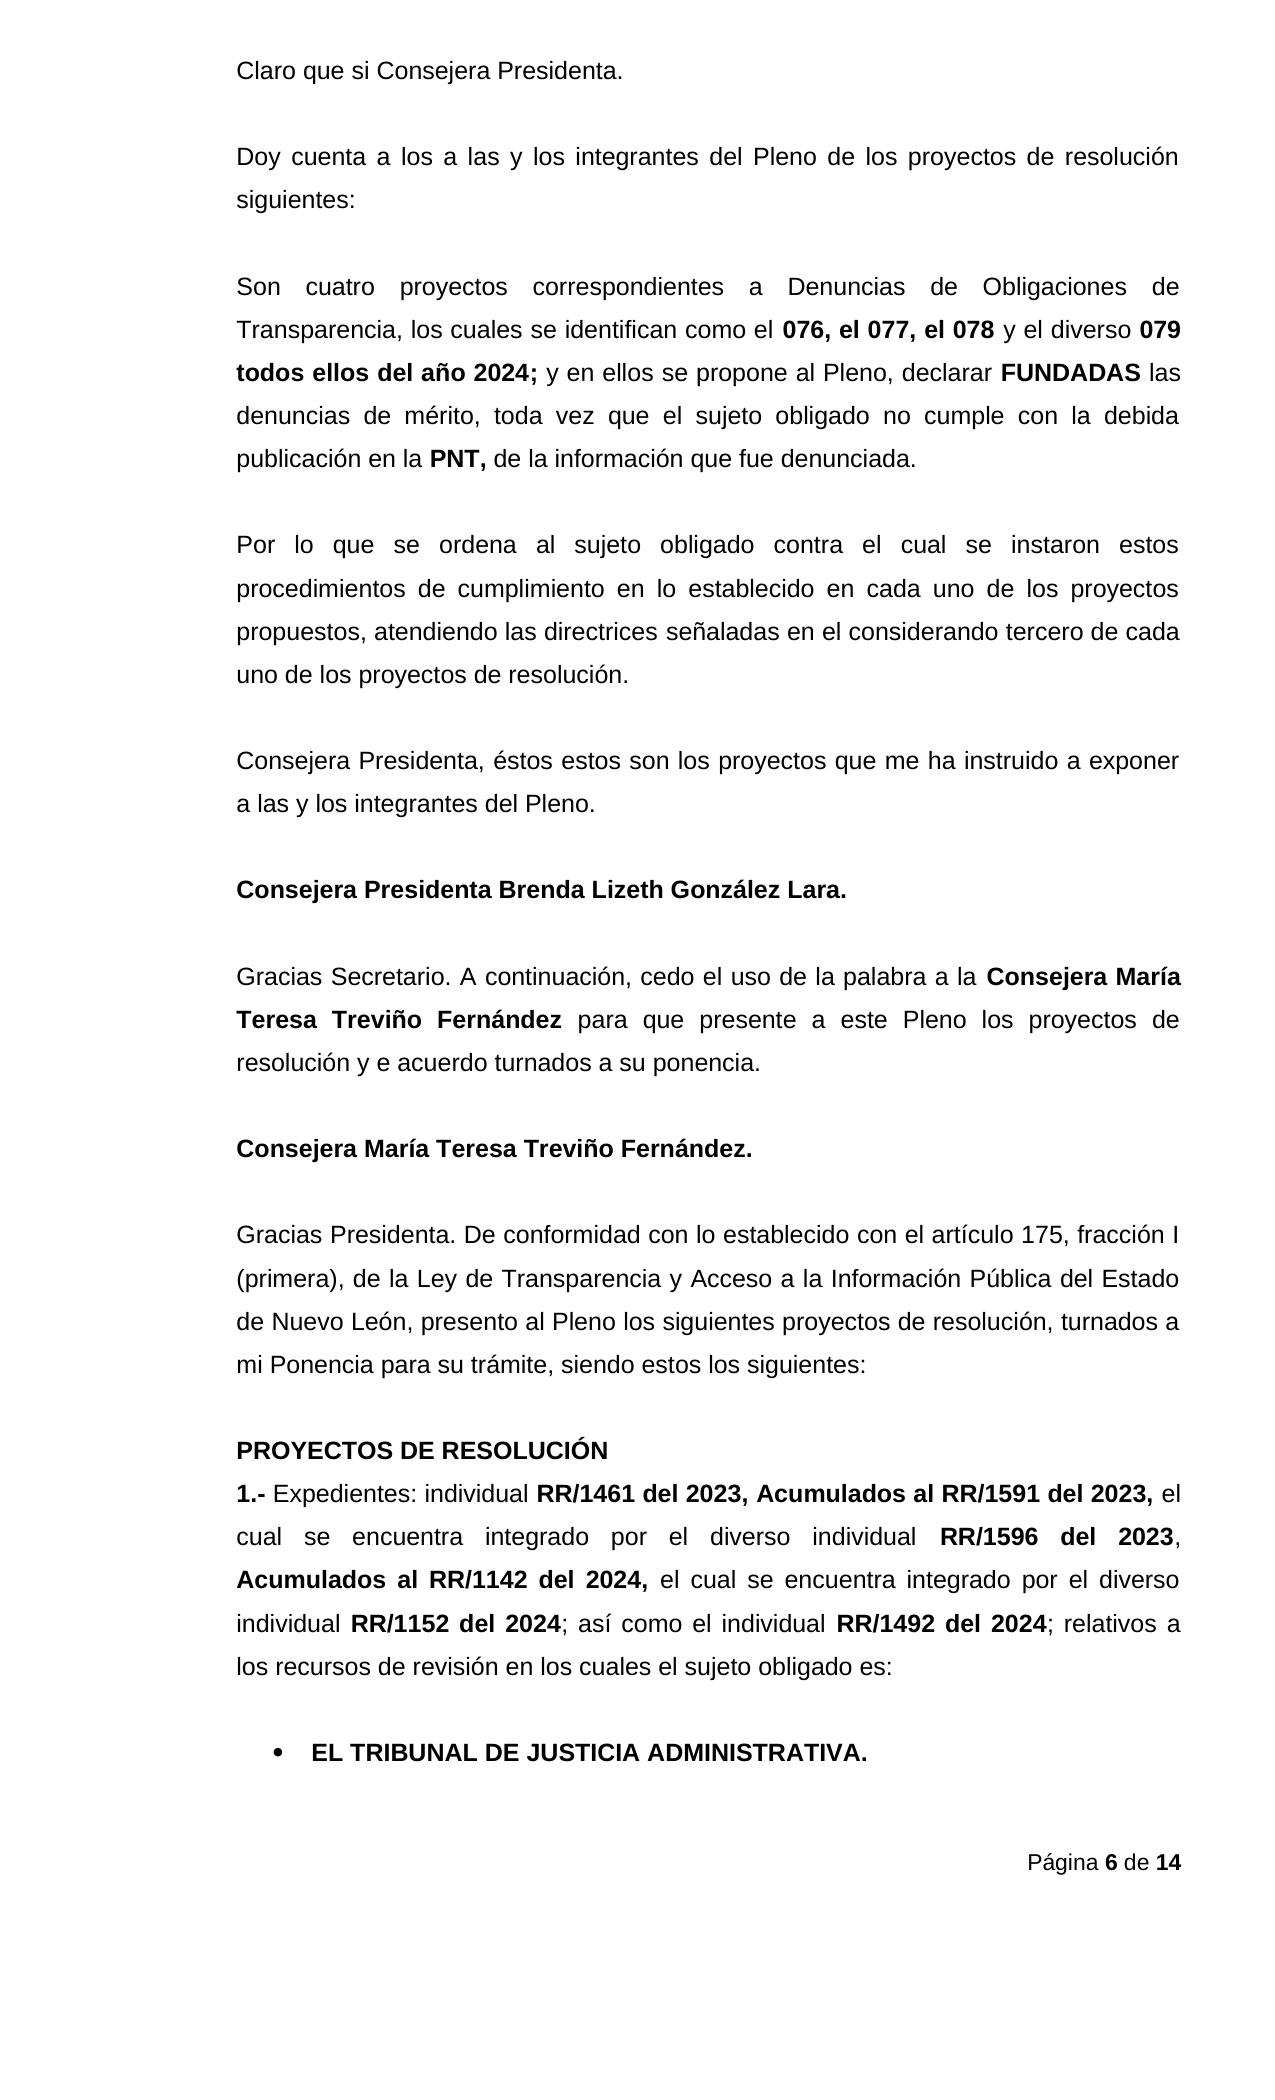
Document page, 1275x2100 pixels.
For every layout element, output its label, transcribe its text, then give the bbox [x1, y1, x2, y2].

list EL TRIBUNAL DE JUSTICIA ADMINISTRATIVA. [274, 1738, 1181, 1767]
text Gracias Secretario. A continuación, cedo el uso de la palabra a la Consejera María Teresa Treviño Fernández para que presente a este Pleno los proyectos de resolución y e acuerdo turnados a su ponencia. [236, 962, 1181, 1077]
text Consejera María Teresa Treviño Fernández. [236, 1134, 1181, 1163]
text PROYECTOS DE RESOLUCIÓN [236, 1436, 1181, 1465]
text Consejera Presidenta, éstos estos son los proyectos que me ha instruido a exponer a las y los integrantes del Pleno. [236, 746, 1181, 818]
text Son cuatro proyectos correspondientes a Denuncias de Obligaciones de Transparencia, los cuales se identifican como el 076, el 077, el 078 y el diverso 079 todos ellos del año 2024; y en ellos se propone al Pleno, declarar FUNDADAS las denuncias de mérito, toda vez que el sujeto obligado no cumple con la debida publicación en la PNT, de la información que fue denunciada. [236, 272, 1181, 473]
text Consejera Presidenta Brenda Lizeth González Lara. [236, 876, 1181, 904]
text Claro que si Consejera Presidenta. [236, 56, 1181, 85]
text Por lo que se ordena al sujeto obligado contra el cual se instaron estos procedimientos de cumplimiento en lo establecido en cada uno de los proyectos propuestos, atendiendo las directrices señaladas en el considerando tercero de cada uno de los proyectos de resolución. [236, 531, 1181, 689]
text Doy cuenta a los a las y los integrantes del Pleno de los proyectos de resolución siguientes: [236, 142, 1181, 214]
text Gracias Presidenta. De conformidad con lo establecido con el artículo 175, fracción I (primera), de la Ley de Transparencia y Acceso a la Información Pública del Estado de Nuevo León, presento al Pleno los siguientes proyectos de resolución, turnados a mi Ponencia para su trámite, siendo estos los siguientes: [236, 1221, 1181, 1379]
text 1.- Expedientes: individual RR/1461 del 2023, Acumulados al RR/1591 del 2023, el cual se encuentra integrado por el diverso individual RR/1596 del 2023, Acumulados al RR/1142 del 2024, el cual se encuentra integrado por el diverso individual RR/1152 del 2024; así como el individual RR/1492 del 2024; relativos a los recursos de revisión en los cuales el sujeto obligado es: [236, 1479, 1181, 1681]
